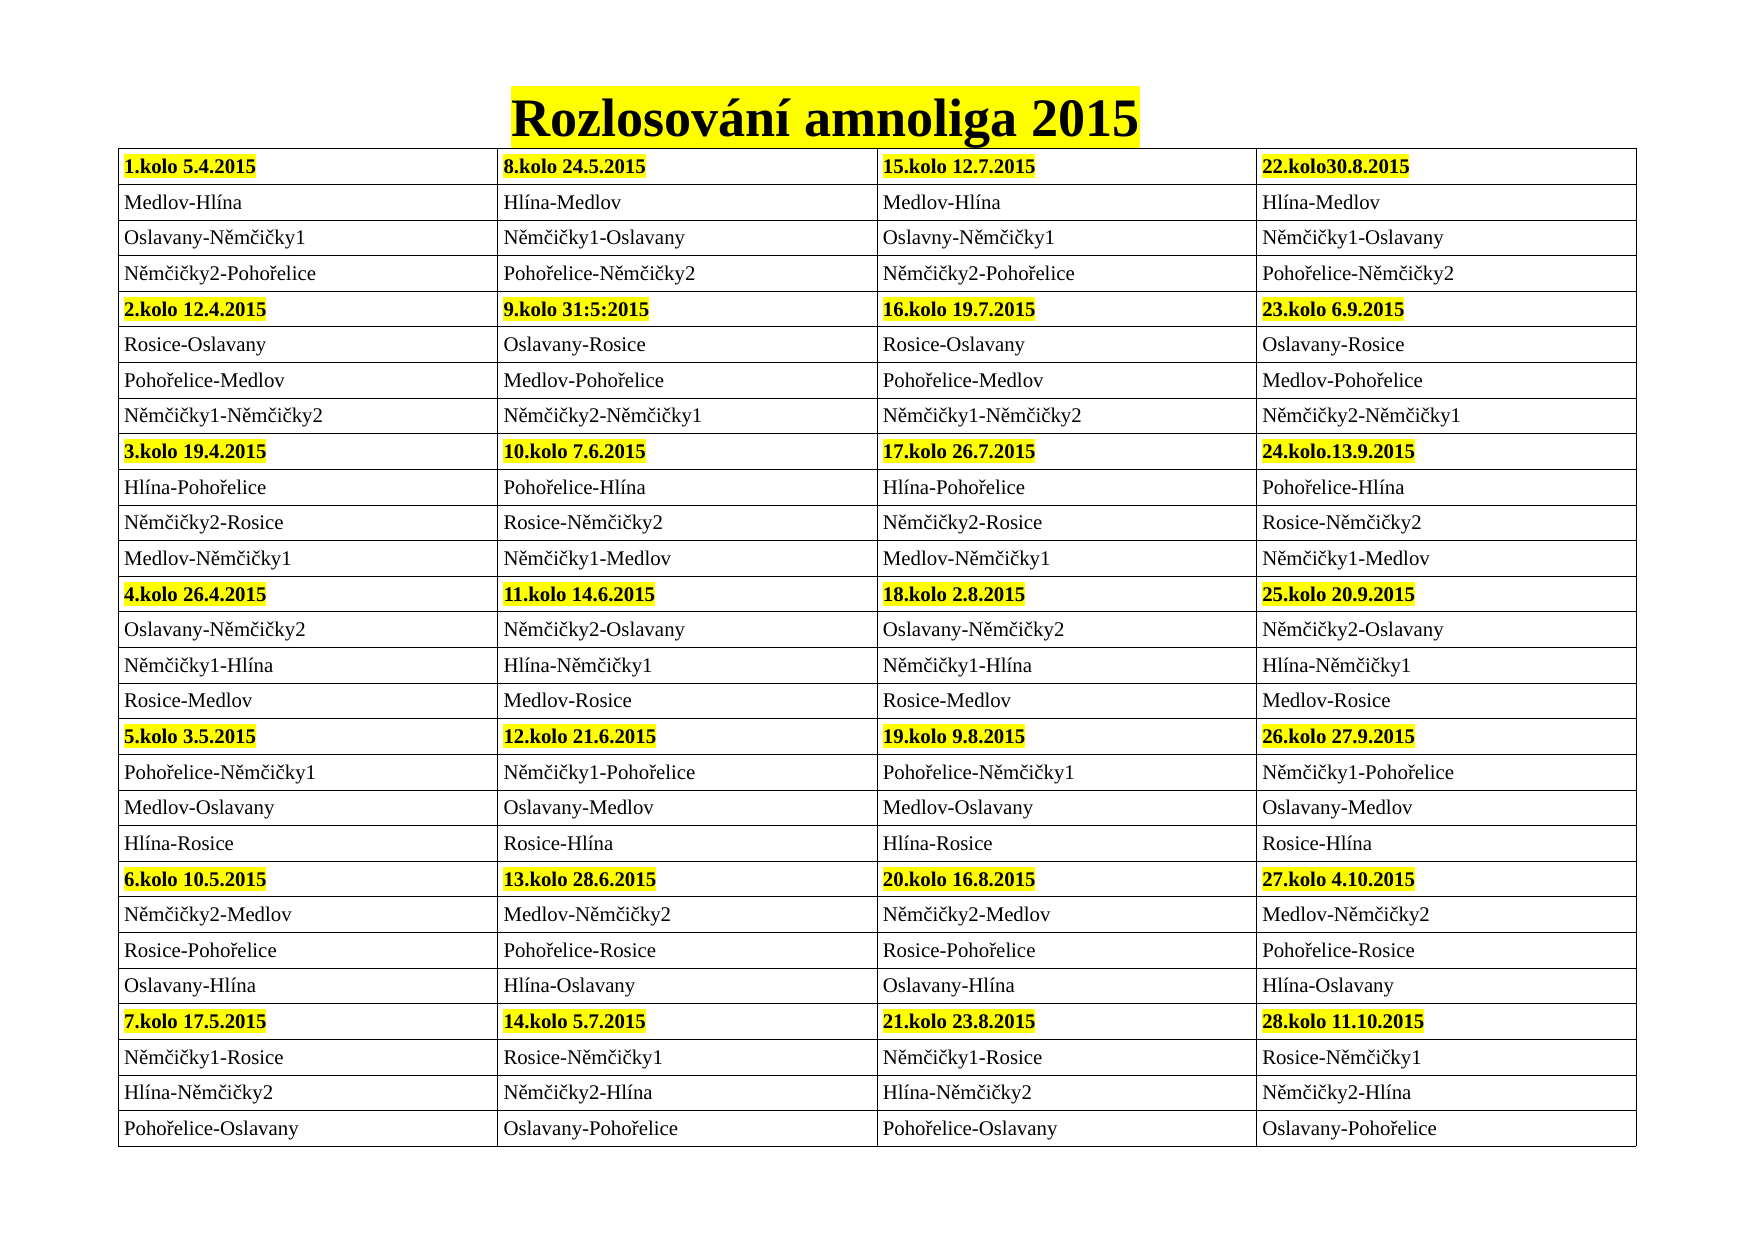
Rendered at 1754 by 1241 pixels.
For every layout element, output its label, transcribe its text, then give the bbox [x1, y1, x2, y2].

table_cell Rosice-Oslavany [119, 327, 497, 362]
table_cell Hlína-Pohořelice [878, 470, 1256, 504]
table_cell 25.kolo 20.9.2015 [1257, 577, 1636, 611]
table_cell Pohořelice-Oslavany [878, 1111, 1256, 1146]
table_cell Pohořelice-Němčičky1 [119, 755, 497, 789]
table_cell Oslavany-Pohořelice [498, 1111, 877, 1146]
table_cell Medlov-Němčičky1 [119, 541, 497, 576]
table_cell Pohořelice-Němčičky2 [498, 256, 877, 291]
table_cell Němčičky1-Hlína [119, 648, 497, 683]
table_cell Němčičky2-Němčičky1 [498, 399, 877, 433]
table_cell Pohořelice-Hlína [498, 470, 877, 504]
table_cell 4.kolo 26.4.2015 [119, 577, 497, 611]
table_cell Oslavany-Pohořelice [1257, 1111, 1636, 1146]
table_cell Medlov-Němčičky2 [1257, 897, 1636, 932]
table_cell 9.kolo 31:5:2015 [498, 292, 877, 326]
table_header 8.kolo 24.5.2015 [498, 149, 877, 184]
table_cell Rosice-Němčičky2 [1257, 506, 1636, 540]
table_cell Oslavany-Němčičky2 [878, 612, 1256, 647]
table_cell 20.kolo 16.8.2015 [878, 862, 1256, 896]
table_cell Oslavany-Medlov [1257, 791, 1636, 825]
table_cell Pohořelice-Oslavany [119, 1111, 497, 1146]
table_header 1.kolo 5.4.2015 [119, 149, 497, 184]
table_cell Hlína-Němčičky1 [498, 648, 877, 683]
table_cell Oslavany-Hlína [878, 969, 1256, 1003]
table_cell Oslavany-Němčičky2 [119, 612, 497, 647]
table_cell Oslavany-Medlov [498, 791, 877, 825]
table_cell 10.kolo 7.6.2015 [498, 434, 877, 469]
table_cell 5.kolo 3.5.2015 [119, 719, 497, 754]
table_cell Pohořelice-Medlov [878, 363, 1256, 398]
table_cell Rosice-Hlína [498, 826, 877, 861]
table_cell Medlov-Pohořelice [1257, 363, 1636, 398]
table_cell Oslavany-Němčičky1 [119, 221, 497, 255]
table_cell Rosice-Pohořelice [878, 933, 1256, 968]
text Rozlosování amnoliga 2015 [118, 86, 1636, 148]
table_header 15.kolo 12.7.2015 [878, 149, 1256, 184]
table_cell 27.kolo 4.10.2015 [1257, 862, 1636, 896]
table_cell 14.kolo 5.7.2015 [498, 1004, 877, 1039]
table_cell Pohořelice-Rosice [498, 933, 877, 968]
table_cell Hlína-Pohořelice [119, 470, 497, 504]
table_cell Medlov-Pohořelice [498, 363, 877, 398]
table_cell 23.kolo 6.9.2015 [1257, 292, 1636, 326]
table_cell Němčičky1-Oslavany [498, 221, 877, 255]
table_cell Pohořelice-Němčičky2 [1257, 256, 1636, 291]
table_cell Rosice-Hlína [1257, 826, 1636, 861]
table_cell Medlov-Rosice [1257, 684, 1636, 718]
table_cell Němčičky1-Oslavany [1257, 221, 1636, 255]
table_cell Němčičky2-Němčičky1 [1257, 399, 1636, 433]
table_cell Oslavany-Hlína [119, 969, 497, 1003]
table_cell Hlína-Němčičky1 [1257, 648, 1636, 683]
table_cell Rosice-Oslavany [878, 327, 1256, 362]
table_cell Oslavany-Rosice [1257, 327, 1636, 362]
table_cell Němčičky2-Medlov [119, 897, 497, 932]
table_cell Medlov-Hlína [878, 185, 1256, 219]
table_cell Němčičky2-Medlov [878, 897, 1256, 932]
table_cell 24.kolo.13.9.2015 [1257, 434, 1636, 469]
table_cell 7.kolo 17.5.2015 [119, 1004, 497, 1039]
table_cell Hlína-Medlov [498, 185, 877, 219]
table_cell 13.kolo 28.6.2015 [498, 862, 877, 896]
table_cell Medlov-Hlína [119, 185, 497, 219]
table_cell 3.kolo 19.4.2015 [119, 434, 497, 469]
table_cell Němčičky1-Rosice [119, 1040, 497, 1074]
table_cell Pohořelice-Rosice [1257, 933, 1636, 968]
table_cell 16.kolo 19.7.2015 [878, 292, 1256, 326]
table_cell Oslavny-Němčičky1 [878, 221, 1256, 255]
table_cell Pohořelice-Němčičky1 [878, 755, 1256, 789]
table_cell Hlína-Němčičky2 [878, 1076, 1256, 1110]
table_cell Němčičky2-Hlína [498, 1076, 877, 1110]
table_cell Rosice-Pohořelice [119, 933, 497, 968]
table_cell 18.kolo 2.8.2015 [878, 577, 1256, 611]
table_header 22.kolo30.8.2015 [1257, 149, 1636, 184]
table_cell Rosice-Němčičky2 [498, 506, 877, 540]
table_cell 28.kolo 11.10.2015 [1257, 1004, 1636, 1039]
table_cell Němčičky1-Medlov [1257, 541, 1636, 576]
table_cell 21.kolo 23.8.2015 [878, 1004, 1256, 1039]
table_cell Medlov-Oslavany [878, 791, 1256, 825]
table_cell Hlína-Němčičky2 [119, 1076, 497, 1110]
table_cell 26.kolo 27.9.2015 [1257, 719, 1636, 754]
table_cell Rosice-Němčičky1 [1257, 1040, 1636, 1074]
table_cell Němčičky2-Oslavany [1257, 612, 1636, 647]
table_cell Medlov-Oslavany [119, 791, 497, 825]
table_cell Němčičky1-Medlov [498, 541, 877, 576]
table_cell Hlína-Rosice [878, 826, 1256, 861]
table_cell Medlov-Němčičky2 [498, 897, 877, 932]
table_cell 11.kolo 14.6.2015 [498, 577, 877, 611]
table_cell Rosice-Němčičky1 [498, 1040, 877, 1074]
table_cell Němčičky1-Pohořelice [1257, 755, 1636, 789]
table_cell Němčičky1-Hlína [878, 648, 1256, 683]
table_cell Němčičky2-Rosice [878, 506, 1256, 540]
table_cell Němčičky1-Rosice [878, 1040, 1256, 1074]
table_cell 2.kolo 12.4.2015 [119, 292, 497, 326]
table_cell Oslavany-Rosice [498, 327, 877, 362]
table_cell 19.kolo 9.8.2015 [878, 719, 1256, 754]
table_cell Pohořelice-Medlov [119, 363, 497, 398]
table_cell 6.kolo 10.5.2015 [119, 862, 497, 896]
table_cell Hlína-Medlov [1257, 185, 1636, 219]
table_cell Medlov-Rosice [498, 684, 877, 718]
table_cell Pohořelice-Hlína [1257, 470, 1636, 504]
table_cell 12.kolo 21.6.2015 [498, 719, 877, 754]
table_cell Hlína-Rosice [119, 826, 497, 861]
table_cell Medlov-Němčičky1 [878, 541, 1256, 576]
table_cell 17.kolo 26.7.2015 [878, 434, 1256, 469]
table_cell Němčičky2-Pohořelice [119, 256, 497, 291]
table_cell Hlína-Oslavany [1257, 969, 1636, 1003]
table_cell Němčičky1-Němčičky2 [878, 399, 1256, 433]
table_cell Němčičky2-Pohořelice [878, 256, 1256, 291]
table_cell Rosice-Medlov [878, 684, 1256, 718]
table_cell Němčičky1-Pohořelice [498, 755, 877, 789]
table_cell Němčičky2-Hlína [1257, 1076, 1636, 1110]
table_cell Němčičky1-Němčičky2 [119, 399, 497, 433]
table_cell Němčičky2-Rosice [119, 506, 497, 540]
table_cell Rosice-Medlov [119, 684, 497, 718]
table_cell Hlína-Oslavany [498, 969, 877, 1003]
table_cell Němčičky2-Oslavany [498, 612, 877, 647]
